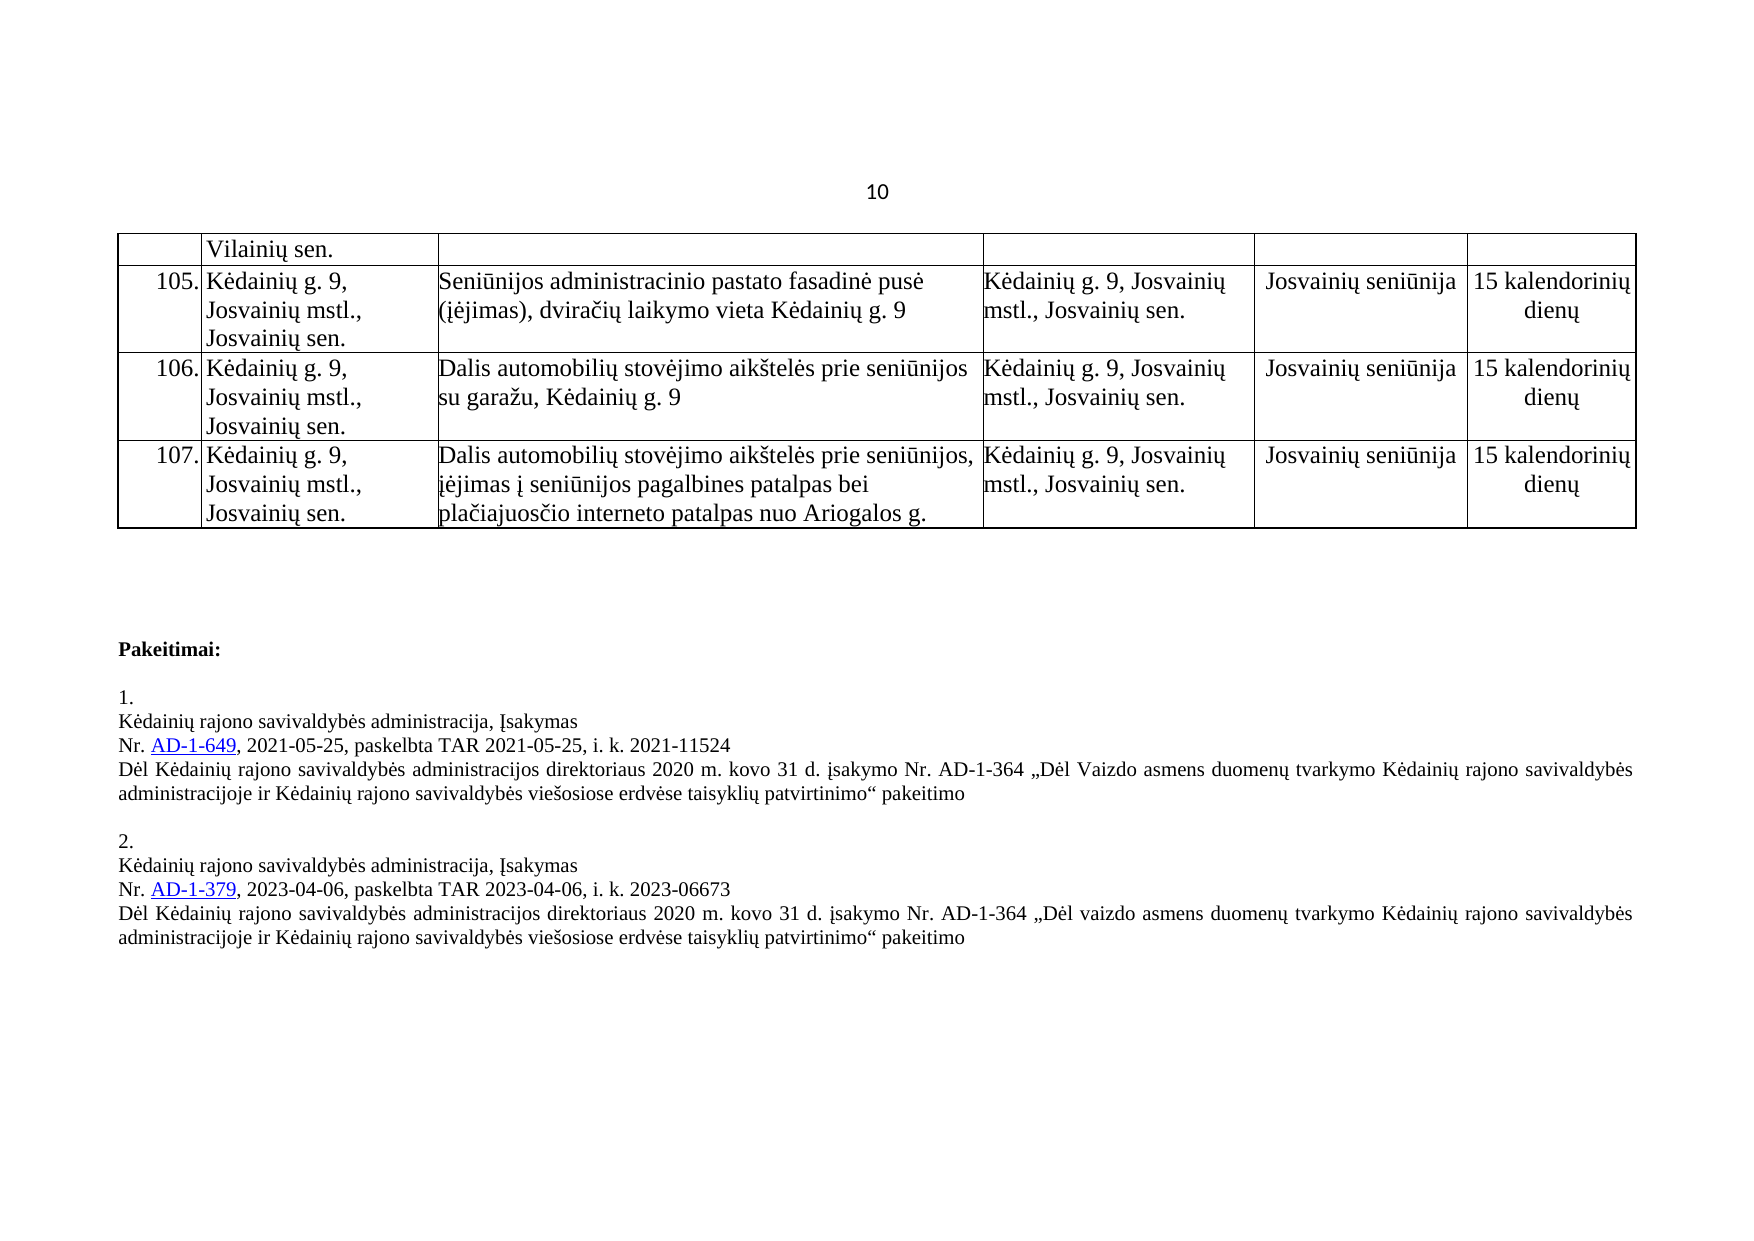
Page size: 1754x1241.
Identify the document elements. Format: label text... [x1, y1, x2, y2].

table_cell [439, 234, 983, 265]
table_cell Josvainių seniūnija [1255, 266, 1467, 352]
table_cell Kėdainių g. 9, Josvainių mstl., Josvainių sen. [202, 266, 438, 352]
table_cell [1468, 234, 1635, 265]
table_cell Seniūnijos administracinio pastato fasadinė pusė (įėjimas), dviračių laikymo vieta Kėdainių g. 9 [439, 266, 983, 352]
text 1. [118, 685, 1636, 709]
table_cell 15 kalendorinių dienų [1468, 266, 1635, 352]
text 2. [118, 829, 1636, 853]
table_cell [119, 234, 201, 265]
table_cell 106. [119, 353, 201, 439]
table_cell Kėdainių g. 9, Josvainių mstl., Josvainių sen. [984, 441, 1254, 527]
table_cell Vilainių sen. [202, 234, 438, 265]
table_cell 107. [119, 441, 201, 527]
text Nr. AD-1-649, 2021-05-25, paskelbta TAR 2021-05-25, i. k. 2021-11524 [118, 733, 1636, 757]
text Dėl Kėdainių rajono savivaldybės administracijos direktoriaus 2020 m. kovo 31 d. įsakymo Nr. AD-1-364 „Dėl Vaizdo asmens duomenų tvarkymo Kėdainių rajono savivaldybės administracijoje ir Kėdainių rajono savivaldybės viešosiose erdvėse taisyklių patvirtinimo“ pakeitimo [118, 757, 1636, 805]
table_cell Kėdainių g. 9, Josvainių mstl., Josvainių sen. [984, 266, 1254, 352]
table_cell Kėdainių g. 9, Josvainių mstl., Josvainių sen. [202, 353, 438, 439]
table_cell Dalis automobilių stovėjimo aikštelės prie seniūnijos, įėjimas į seniūnijos pagalbines patalpas bei plačiajuosčio interneto patalpas nuo Ariogalos g. [439, 441, 983, 527]
table_cell Josvainių seniūnija [1255, 353, 1467, 439]
text Pakeitimai: [118, 637, 1636, 661]
table_cell 105. [119, 266, 201, 352]
table_cell Kėdainių g. 9, Josvainių mstl., Josvainių sen. [202, 441, 438, 527]
text Kėdainių rajono savivaldybės administracija, Įsakymas [118, 709, 1636, 733]
table_cell Kėdainių g. 9, Josvainių mstl., Josvainių sen. [984, 353, 1254, 439]
text Nr. AD-1-379, 2023-04-06, paskelbta TAR 2023-04-06, i. k. 2023-06673 [118, 877, 1636, 901]
table_cell 15 kalendorinių dienų [1468, 441, 1635, 527]
table_cell 15 kalendorinių dienų [1468, 353, 1635, 439]
table_cell [984, 234, 1254, 265]
text Kėdainių rajono savivaldybės administracija, Įsakymas [118, 853, 1636, 877]
table_cell Dalis automobilių stovėjimo aikštelės prie seniūnijos su garažu, Kėdainių g. 9 [439, 353, 983, 439]
text Dėl Kėdainių rajono savivaldybės administracijos direktoriaus 2020 m. kovo 31 d. įsakymo Nr. AD-1-364 „Dėl vaizdo asmens duomenų tvarkymo Kėdainių rajono savivaldybės administracijoje ir Kėdainių rajono savivaldybės viešosiose erdvėse taisyklių patvirtinimo“ pakeitimo [118, 901, 1636, 949]
table_cell Josvainių seniūnija [1255, 441, 1467, 527]
table_cell [1255, 234, 1467, 265]
